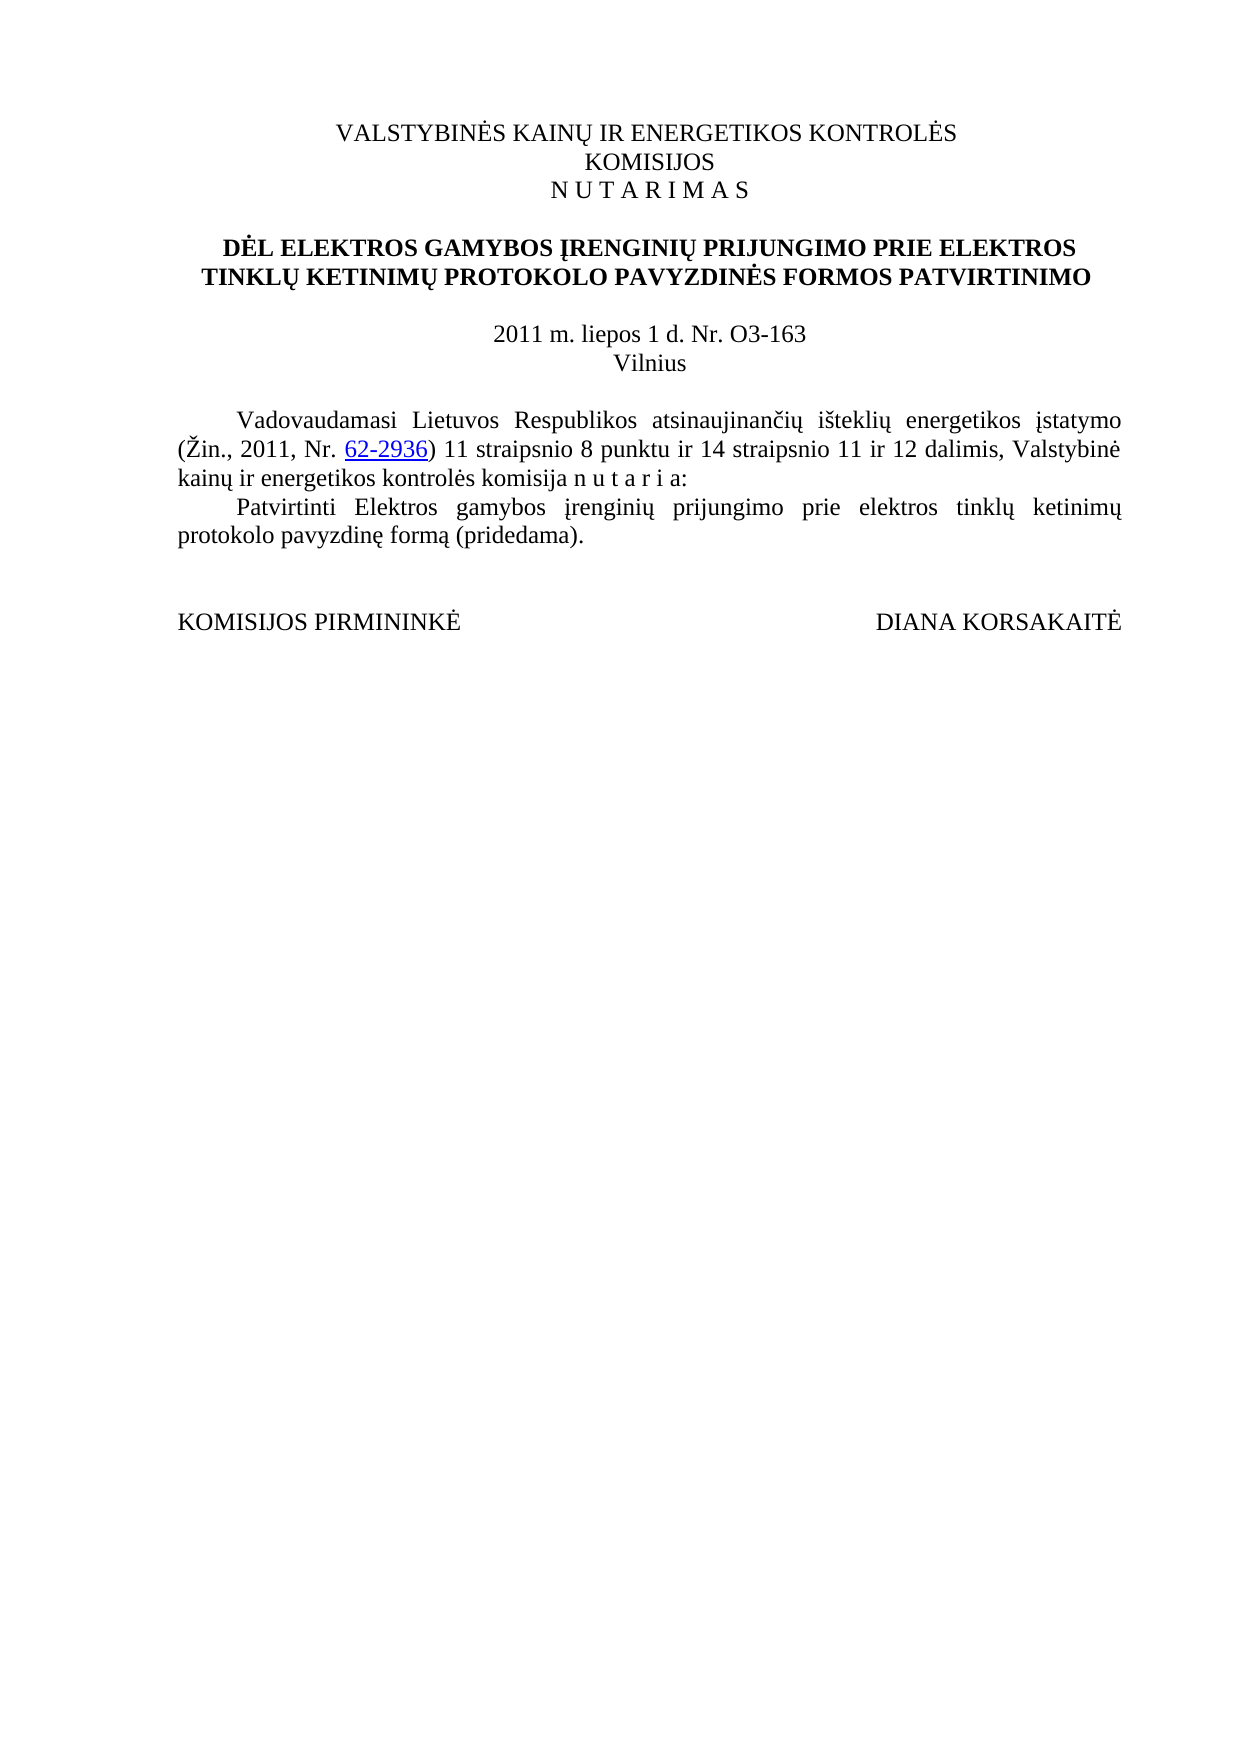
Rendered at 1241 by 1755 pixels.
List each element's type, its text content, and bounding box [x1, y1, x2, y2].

text 2011 m. liepos 1 d. Nr. O3-163 [177, 319, 1122, 348]
text Komisijos pirmininkė Diana Korsakaitė [177, 607, 1122, 636]
text KOMISIJOS [177, 147, 1122, 176]
text vALSTYBINĖS KAINŲ IR ENERGETIKOS KONTROLĖS [177, 118, 1122, 147]
text Vilnius [177, 348, 1122, 377]
text Patvirtinti Elektros gamybos įrenginių prijungimo prie elektros tinklų ketinimų protokolo pavyzdinę formą (pridedama). [177, 492, 1122, 549]
text DĖL elektros gamybos įrenginių prijungimo prie elektros tinklų ketinimų protokolo pavyzdinės formos patvirtinimo [177, 233, 1122, 291]
text Vadovaudamasi Lietuvos Respublikos atsinaujinančių išteklių energetikos įstatymo (Žin., 2011, Nr. 62-2936) 11 straipsnio 8 punktu ir 14 straipsnio 11 ir 12 dalimis, Valstybinė kainų ir energetikos kontrolės komisija nutaria: [177, 406, 1122, 492]
text NUTARIMAS [177, 176, 1122, 204]
